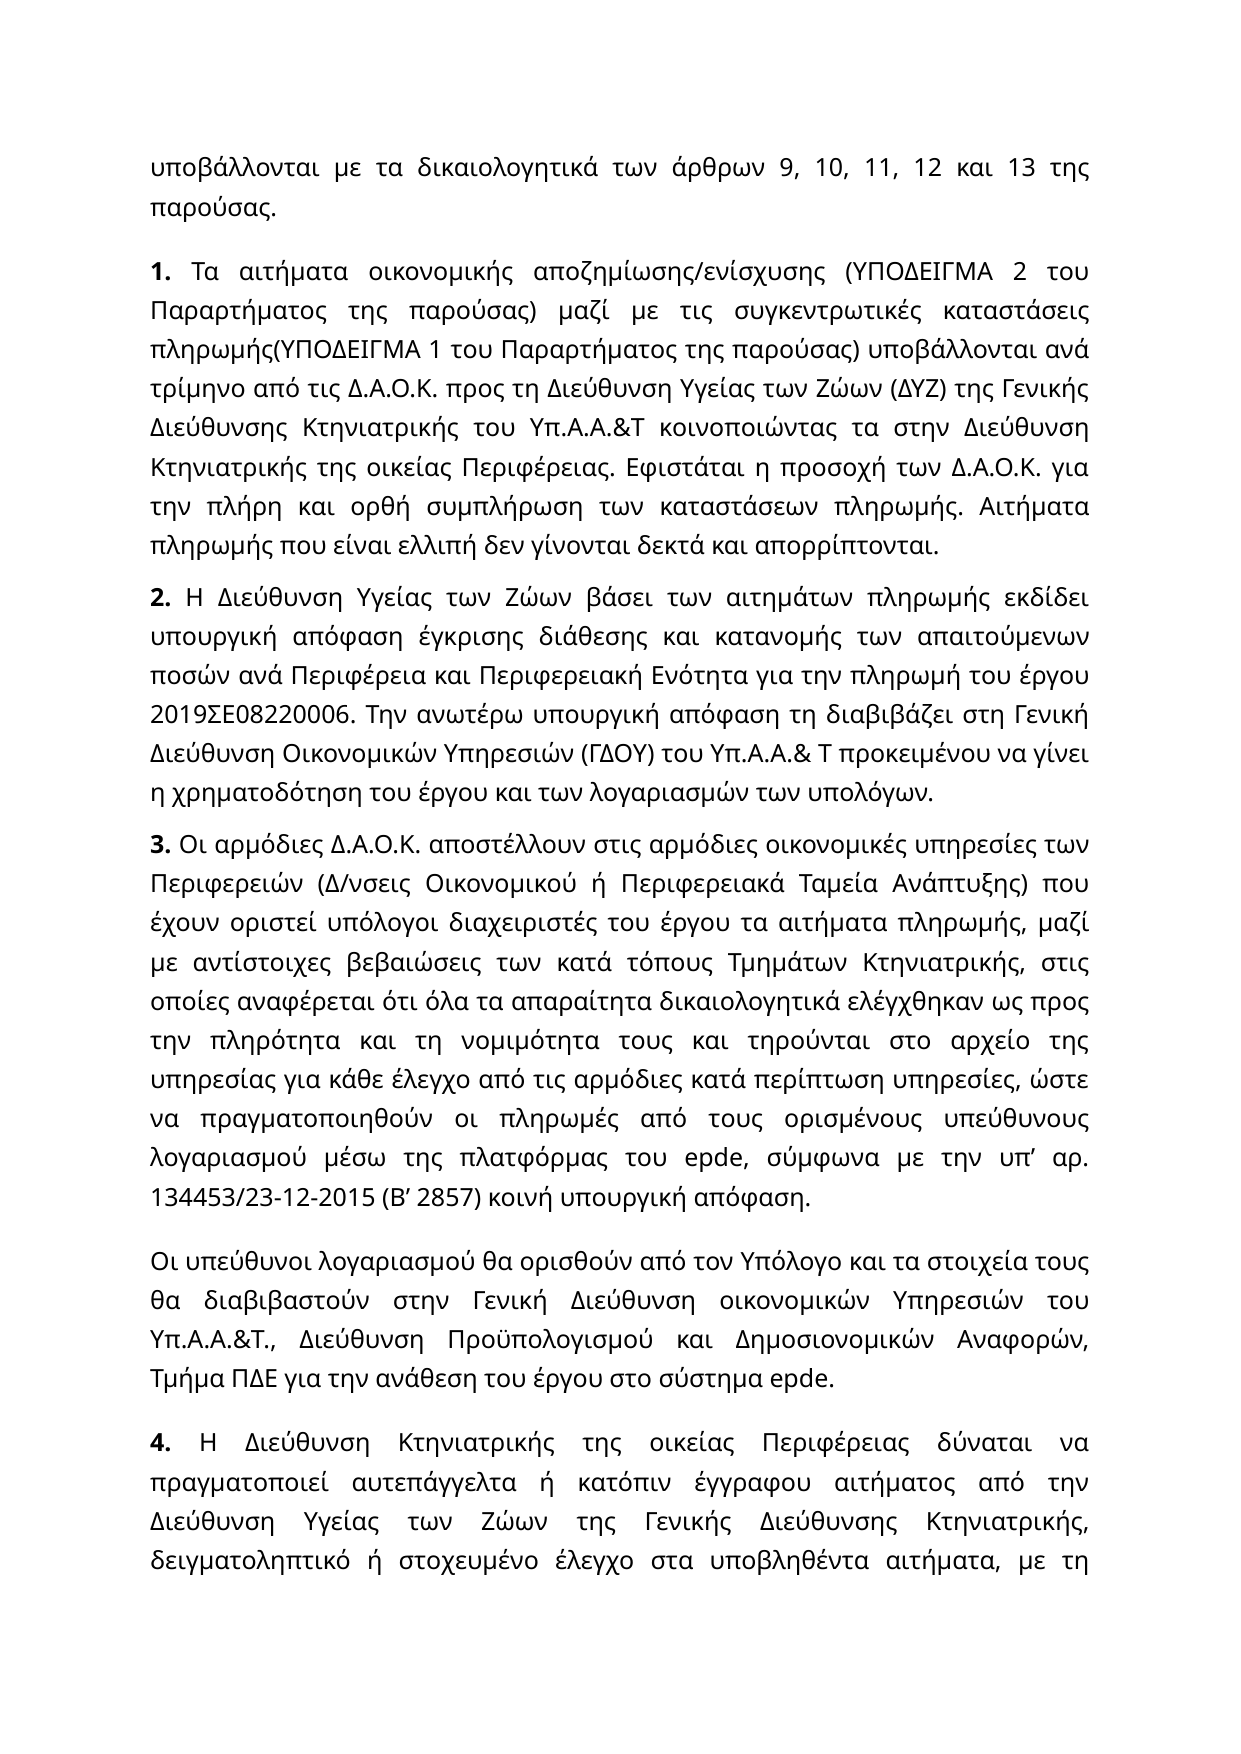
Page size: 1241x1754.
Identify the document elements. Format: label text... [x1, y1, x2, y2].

text Οι υπεύθυνοι λογαριασμού θα ορισθούν από τον Υπόλογο και τα στοιχεία τους θα διαβιβαστούν στην Γενική Διεύθυνση οικονομικών Υπηρεσιών του Υπ.Α.Α.&Τ., Διεύθυνση Προϋπολογισμού και Δημοσιονομικών Αναφορών, Τμήμα ΠΔΕ για την ανάθεση του έργου στο σύστημα epde. [150, 1243, 1090, 1395]
text 3. Οι αρμόδιες Δ.Α.Ο.Κ. αποστέλλουν στις αρμόδιες οικονομικές υπηρεσίες των Περιφερειών (Δ/νσεις Οικονομικού ή Περιφερειακά Ταμεία Ανάπτυξης) που έχουν οριστεί υπόλογοι διαχειριστές του έργου τα αιτήματα πληρωμής, μαζί με αντίστοιχες βεβαιώσεις των κατά τόπους Τμημάτων Κτηνιατρικής, στις οποίες αναφέρεται ότι όλα τα απαραίτητα δικαιολογητικά ελέγχθηκαν ως προς την πληρότητα και τη νομιμότητα τους και τηρούνται στο αρχείο της υπηρεσίας για κάθε έλεγχο από τις αρμόδιες κατά περίπτωση υπηρεσίες, ώστε να πραγματοποιηθούν οι πληρωμές από τους ορισμένους υπεύθυνους λογαριασμού μέσω της πλατφόρμας του epde, σύμφωνα με την υπ’ αρ. 134453/23-12-2015 (Β’ 2857) κοινή υπουργική απόφαση. [150, 827, 1090, 1213]
text 2. Η Διεύθυνση Υγείας των Ζώων βάσει των αιτημάτων πληρωμής εκδίδει υπουργική απόφαση έγκρισης διάθεσης και κατανομής των απαιτούμενων ποσών ανά Περιφέρεια και Περιφερειακή Ενότητα για την πληρωμή του έργου 2019ΣΕ08220006. Την ανωτέρω υπουργική απόφαση τη διαβιβάζει στη Γενική Διεύθυνση Οικονομικών Υπηρεσιών (ΓΔΟΥ) του Υπ.Α.Α.& Τ προκειμένου να γίνει η χρηματοδότηση του έργου και των λογαριασμών των υπολόγων. [150, 579, 1090, 809]
text 1. Τα αιτήματα οικονομικής αποζημίωσης/ενίσχυσης (ΥΠΟΔΕΙΓΜΑ 2 του Παραρτήματος της παρούσας) μαζί με τις συγκεντρωτικές καταστάσεις πληρωμής(ΥΠΟΔΕΙΓΜΑ 1 του Παραρτήματος της παρούσας) υποβάλλονται ανά τρίμηνο από τις Δ.Α.Ο.Κ. προς τη Διεύθυνση Υγείας των Ζώων (ΔΥΖ) της Γενικής Διεύθυνσης Κτηνιατρικής του Υπ.Α.Α.&Τ κοινοποιώντας τα στην Διεύθυνση Κτηνιατρικής της οικείας Περιφέρειας. Εφιστάται η προσοχή των Δ.Α.Ο.Κ. για την πλήρη και ορθή συμπλήρωση των καταστάσεων πληρωμής. Αιτήματα πληρωμής που είναι ελλιπή δεν γίνονται δεκτά και απορρίπτονται. [150, 253, 1090, 562]
text υποβάλλονται με τα δικαιολογητικά των άρθρων 9, 10, 11, 12 και 13 της παρούσας. [150, 150, 1090, 223]
text 4. Η Διεύθυνση Κτηνιατρικής της οικείας Περιφέρειας δύναται να πραγματοποιεί αυτεπάγγελτα ή κατόπιν έγγραφου αιτήματος από την Διεύθυνση Υγείας των Ζώων της Γενικής Διεύθυνσης Κτηνιατρικής, δειγματοληπτικό ή στοχευμένο έλεγχο στα υποβληθέντα αιτήματα, με τη [150, 1425, 1090, 1577]
